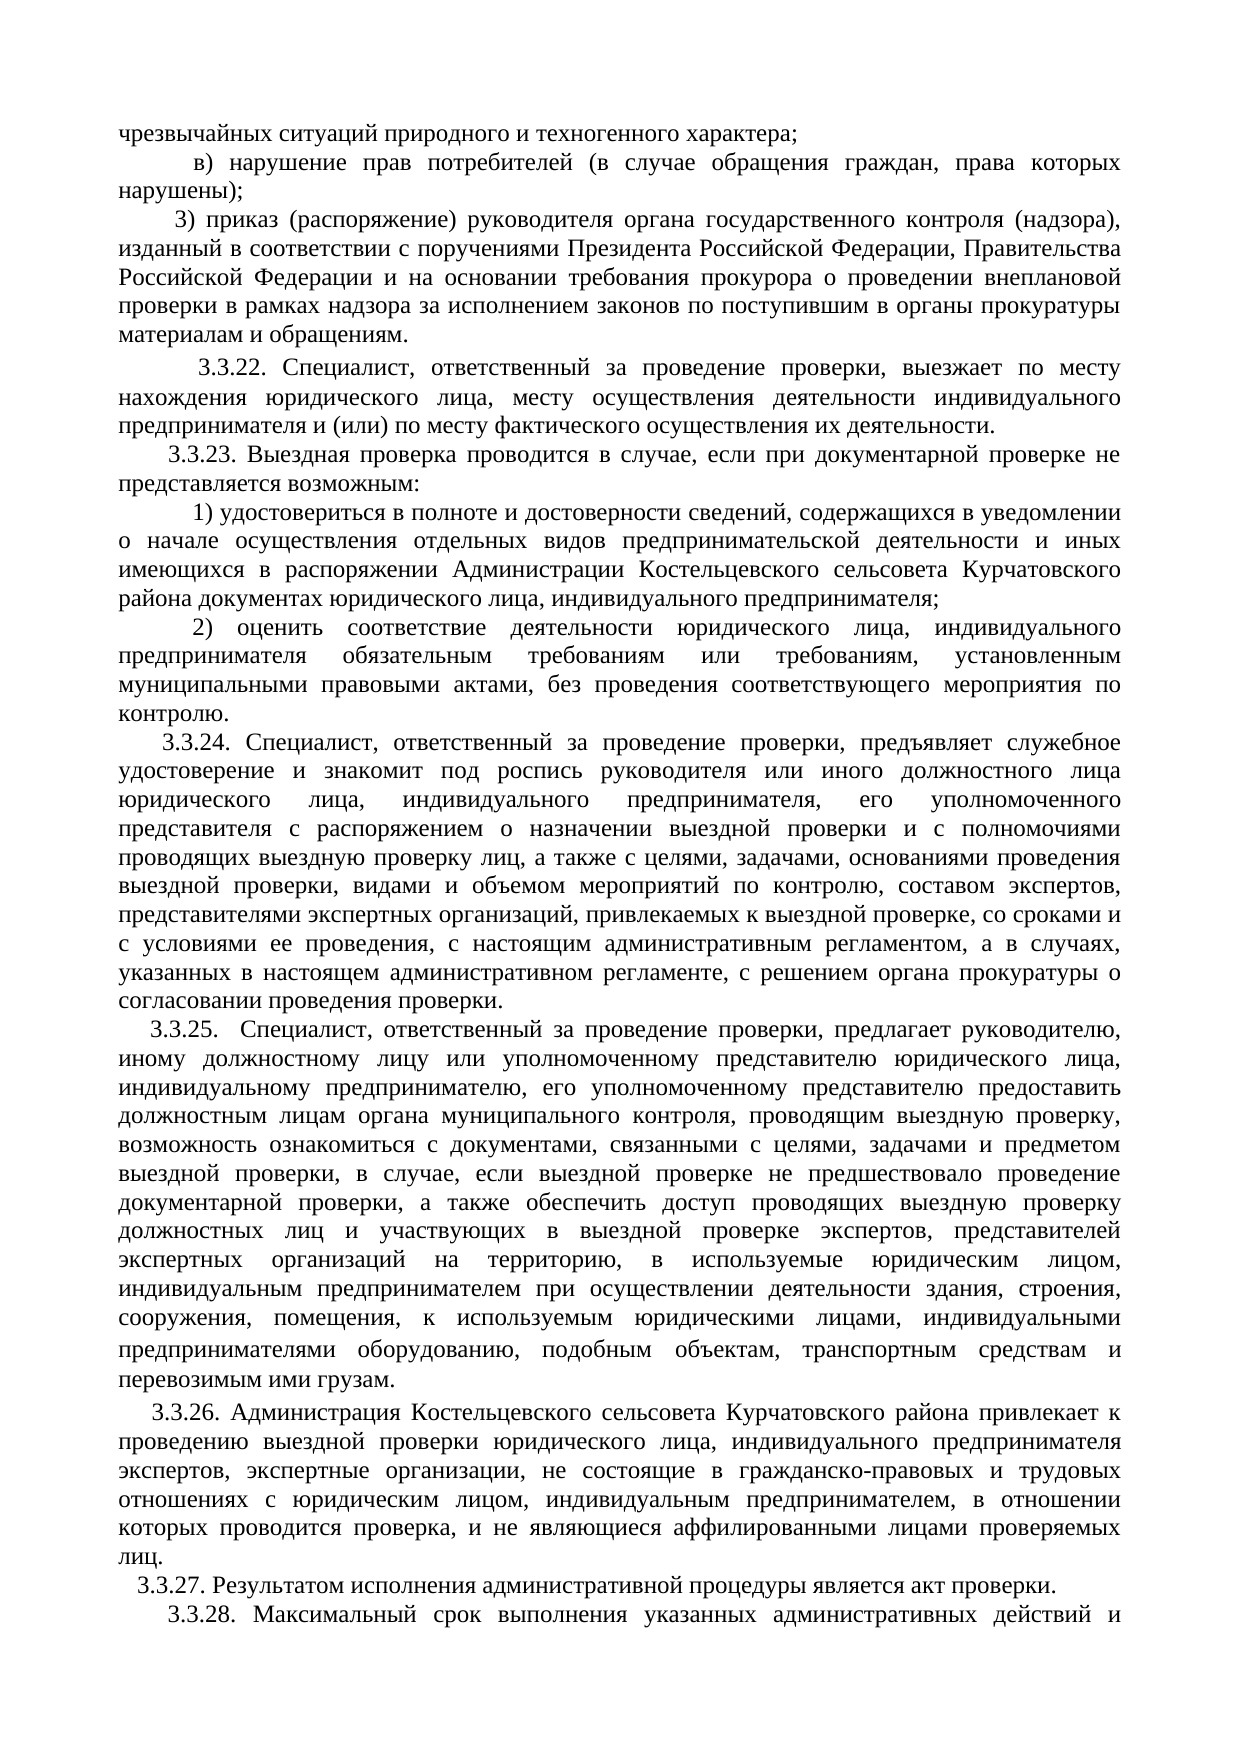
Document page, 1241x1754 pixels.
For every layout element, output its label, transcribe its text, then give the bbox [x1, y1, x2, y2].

text в) нарушение прав потребителей (в случае обращения граждан, права которых нарушены); [118, 147, 1122, 204]
text чрезвычайных ситуаций природного и техногенного характера; [118, 118, 1122, 147]
text 3.3.23. Выездная проверка проводится в случае, если при документарной проверке не представляется возможным: [118, 439, 1122, 497]
text 3.3.26. Администрация Костельцевского сельсовета Курчатовского района привлекает к проведению выездной проверки юридического лица, индивидуального предпринимателя экспертов, экспертные организации, не состоящие в гражданско-правовых и трудовых отношениях с юридическим лицом, индивидуальным предпринимателем, в отношении которых проводится проверка, и не являющиеся аффилированными лицами проверяемых лиц. [118, 1393, 1122, 1570]
text 3.3.27. Результатом исполнения административной процедуры является акт проверки. [118, 1570, 1122, 1599]
text 3.3.28. Максимальный срок выполнения указанных административных действий и [118, 1599, 1122, 1627]
text 3.3.22. Специалист, ответственный за проведение проверки, выезжает по месту нахождения юридического лица, месту осуществления деятельности индивидуального предпринимателя и (или) по месту фактического осуществления их деятельности. [118, 348, 1122, 439]
text 1) удостовериться в полноте и достоверности сведений, содержащихся в уведомлении о начале осуществления отдельных видов предпринимательской деятельности и иных имеющихся в распоряжении Администрации Костельцевского сельсовета Курчатовского района документах юридического лица, индивидуального предпринимателя; [118, 497, 1122, 612]
text 2) оценить соответствие деятельности юридического лица, индивидуального предпринимателя обязательным требованиям или требованиям, установленным муниципальными правовыми актами, без проведения соответствующего мероприятия по контролю. [118, 612, 1122, 727]
text 3) приказ (распоряжение) руководителя органа государственного контроля (надзора), изданный в соответствии с поручениями Президента Российской Федерации, Правительства Российской Федерации и на основании требования прокурора о проведении внеплановой проверки в рамках надзора за исполнением законов по поступившим в органы прокуратуры материалам и обращениям. [118, 204, 1122, 348]
text 3.3.24. Специалист, ответственный за проведение проверки, предъявляет служебное удостоверение и знакомит под роспись руководителя или иного должностного лица юридического лица, индивидуального предпринимателя, его уполномоченного представителя с распоряжением о назначении выездной проверки и с полномочиями проводящих выездную проверку лиц, а также с целями, задачами, основаниями проведения выездной проверки, видами и объемом мероприятий по контролю, составом экспертов, представителями экспертных организаций, привлекаемых к выездной проверке, со сроками и с условиями ее проведения, с настоящим административным регламентом, а в случаях, указанных в настоящем административном регламенте, с решением органа прокуратуры о согласовании проведения проверки. [118, 727, 1122, 1014]
text 3.3.25. Специалист, ответственный за проведение проверки, предлагает руководителю, иному должностному лицу или уполномоченному представителю юридического лица, индивидуальному предпринимателю, его уполномоченному представителю предоставить должностным лицам органа муниципального контроля, проводящим выездную проверку, возможность ознакомиться с документами, связанными с целями, задачами и предметом выездной проверки, в случае, если выездной проверке не предшествовало проведение документарной проверки, а также обеспечить доступ проводящих выездную проверку должностных лиц и участвующих в выездной проверке экспертов, представителей экспертных организаций на территорию, в используемые юридическим лицом, индивидуальным предпринимателем при осуществлении деятельности здания, строения, сооружения, помещения, к используемым юридическими лицами, индивидуальными предпринимателями оборудованию, подобным объектам, транспортным средствам и перевозимым ими грузам. [118, 1014, 1122, 1393]
